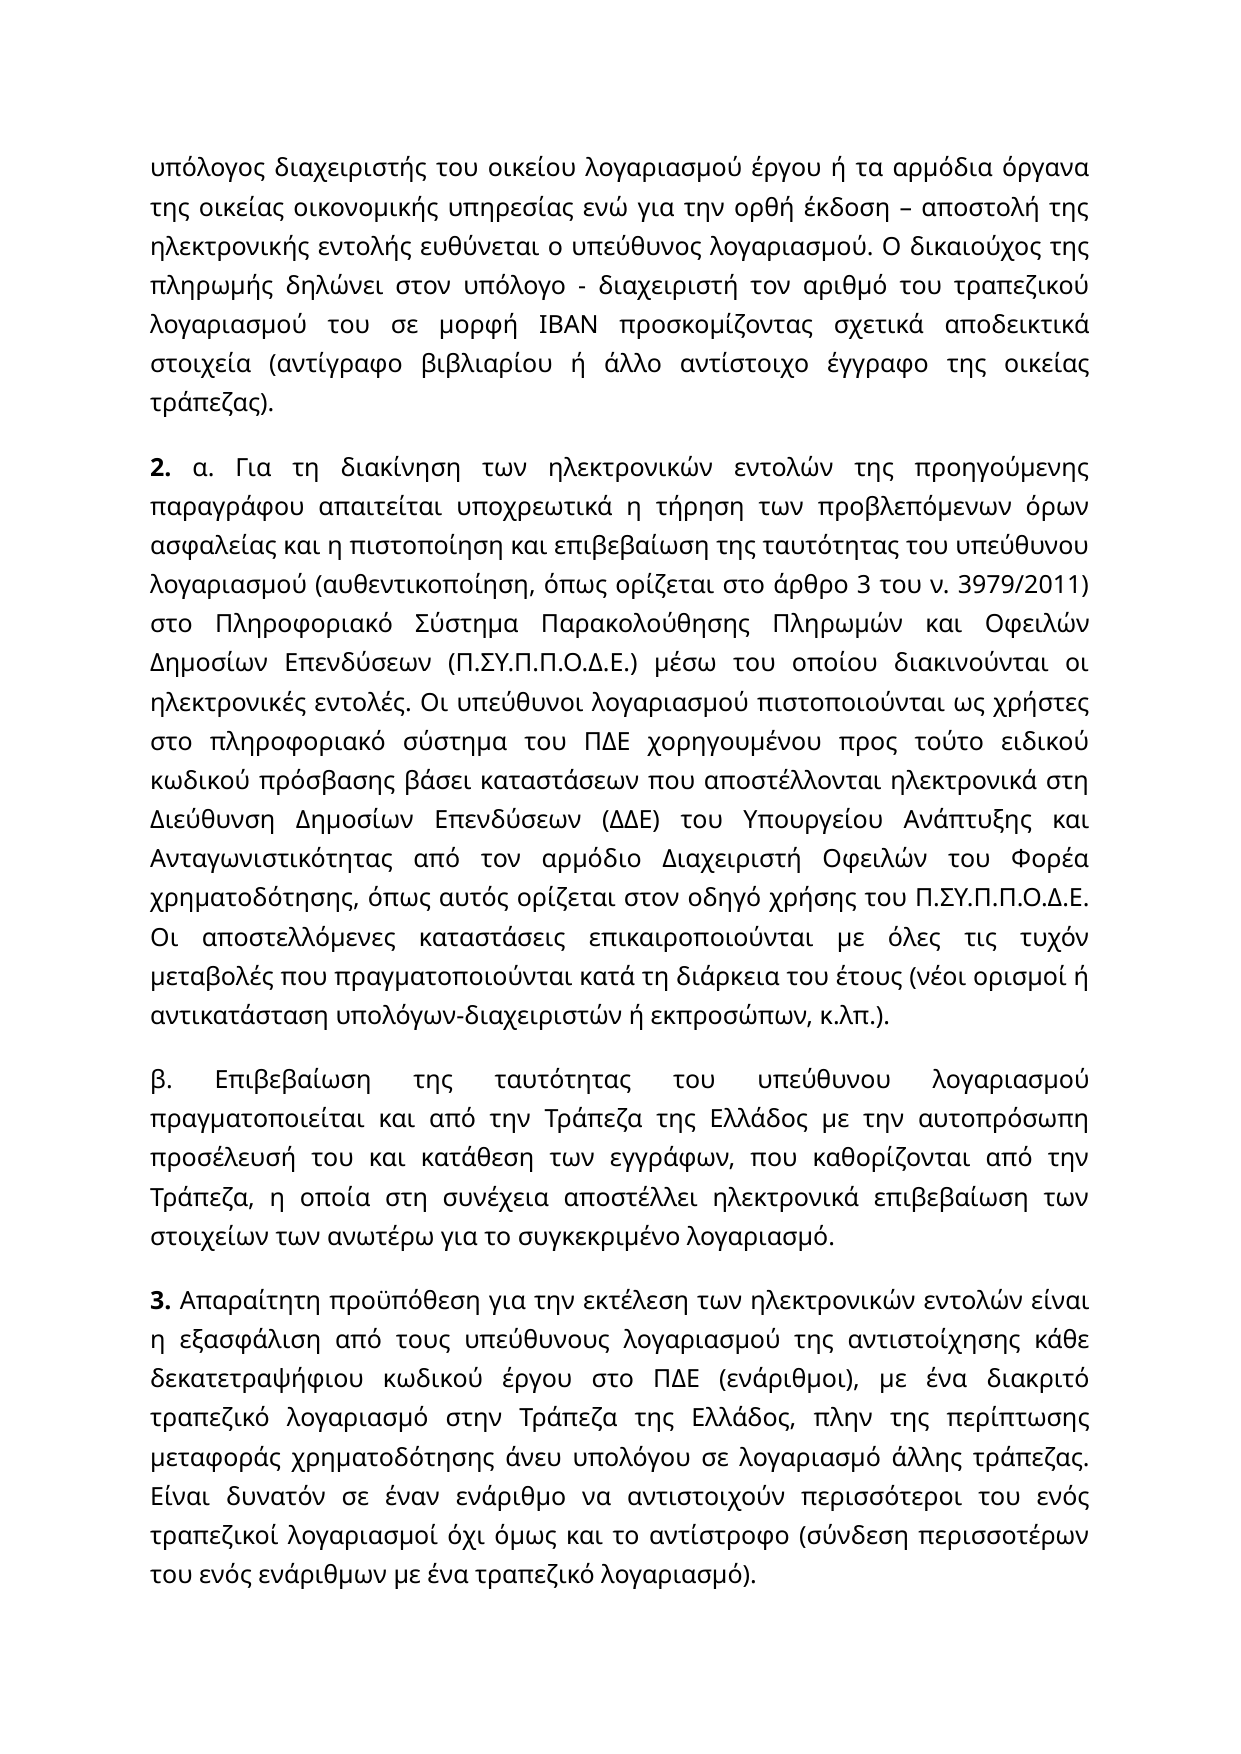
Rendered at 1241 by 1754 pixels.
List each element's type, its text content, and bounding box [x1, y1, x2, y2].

text 2. α. Για τη διακίνηση των ηλεκτρονικών εντολών της προηγούμενης παραγράφου απαιτείται υποχρεωτικά η τήρηση των προβλεπόμενων όρων ασφαλείας και η πιστοποίηση και επιβεβαίωση της ταυτότητας του υπεύθυνου λογαριασμού (αυθεντικοποίηση, όπως ορίζεται στο άρθρο 3 του ν. 3979/2011) στο Πληροφοριακό Σύστημα Παρακολούθησης Πληρωμών και Οφειλών Δημοσίων Επενδύσεων (Π.ΣΥ.Π.Π.Ο.Δ.Ε.) μέσω του οποίου διακινούνται οι ηλεκτρονικές εντολές. Οι υπεύθυνοι λογαριασμού πιστοποιούνται ως χρήστες στο πληροφοριακό σύστημα του ΠΔΕ χορηγουμένου προς τούτο ειδικού κωδικού πρόσβασης βάσει καταστάσεων που αποστέλλονται ηλεκτρονικά στη Διεύθυνση Δημοσίων Επενδύσεων (ΔΔΕ) του Υπουργείου Ανάπτυξης και Ανταγωνιστικότητας από τον αρμόδιο Διαχειριστή Οφειλών του Φορέα χρηματοδότησης, όπως αυτός ορίζεται στον οδηγό χρήσης του Π.ΣΥ.Π.Π.Ο.Δ.Ε. Οι αποστελλόμενες καταστάσεις επικαιροποιούνται με όλες τις τυχόν μεταβολές που πραγματοποιούνται κατά τη διάρκεια του έτους (νέοι ορισμοί ή αντικατάσταση υπολόγων-διαχειριστών ή εκπροσώπων, κ.λπ.). [150, 449, 1090, 1032]
text β. Επιβεβαίωση της ταυτότητας του υπεύθυνου λογαριασμού πραγματοποιείται και από την Τράπεζα της Ελλάδος με την αυτοπρόσωπη προσέλευσή του και κατάθεση των εγγράφων, που καθορίζονται από την Τράπεζα, η οποία στη συνέχεια αποστέλλει ηλεκτρονικά επιβεβαίωση των στοιχείων των ανωτέρω για το συγκεκριμένο λογαριασμό. [150, 1062, 1090, 1252]
text 3. Απαραίτητη προϋπόθεση για την εκτέλεση των ηλεκτρονικών εντολών είναι η εξασφάλιση από τους υπεύθυνους λογαριασμού της αντιστοίχησης κάθε δεκατετραψήφιου κωδικού έργου στο ΠΔΕ (ενάριθμοι), με ένα διακριτό τραπεζικό λογαριασμό στην Τράπεζα της Ελλάδος, πλην της περίπτωσης μεταφοράς χρηματοδότησης άνευ υπολόγου σε λογαριασμό άλλης τράπεζας. Είναι δυνατόν σε έναν ενάριθμο να αντιστοιχούν περισσότεροι του ενός τραπεζικοί λογαριασμοί όχι όμως και το αντίστροφο (σύνδεση περισσοτέρων του ενός ενάριθμων με ένα τραπεζικό λογαριασμό). [150, 1282, 1090, 1591]
text υπόλογος διαχειριστής του οικείου λογαριασμού έργου ή τα αρμόδια όργανα της οικείας οικονομικής υπηρεσίας ενώ για την ορθή έκδοση – αποστολή της ηλεκτρονικής εντολής ευθύνεται ο υπεύθυνος λογαριασμού. Ο δικαιούχος της πληρωμής δηλώνει στον υπόλογο - διαχειριστή τον αριθμό του τραπεζικού λογαριασμού του σε μορφή IBAN προσκομίζοντας σχετικά αποδεικτικά στοιχεία (αντίγραφο βιβλιαρίου ή άλλο αντίστοιχο έγγραφο της οικείας τράπεζας). [150, 150, 1090, 419]
